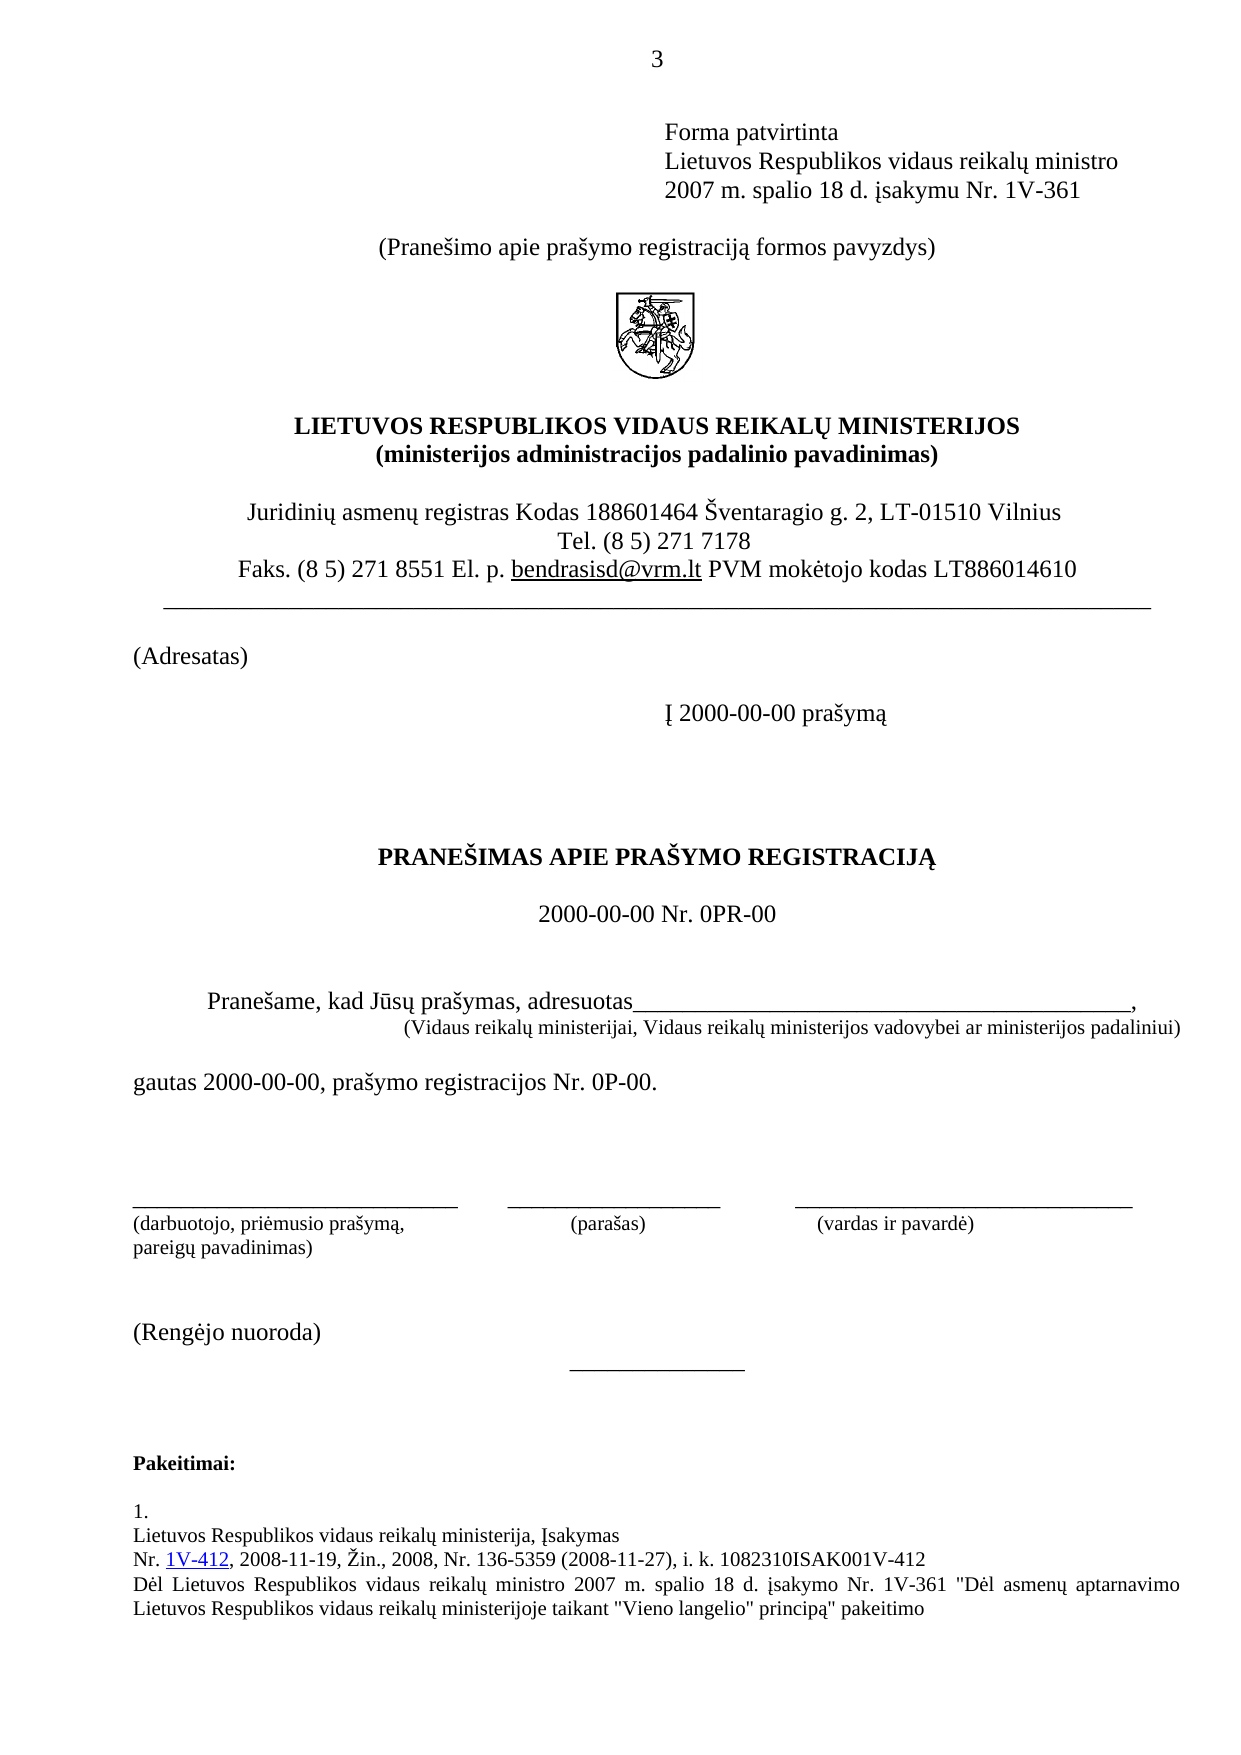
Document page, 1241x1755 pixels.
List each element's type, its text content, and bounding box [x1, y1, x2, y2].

text Lietuvos Respublikos vidaus reikalų ministro [133, 146, 1181, 175]
text LIETUVOS RESPUBLIKOS VIDAUS REIKALŲ MINISTERIJOS [133, 411, 1181, 439]
text (Rengėjo nuoroda) [133, 1317, 1181, 1346]
text PRANEŠIMAS APIE PRAŠYMO REGISTRACIJĄ [133, 842, 1181, 871]
text Nr. 1V-412, 2008-11-19, Žin., 2008, Nr. 136-5359 (2008-11-27), i. k. 1082310ISAK001V-412 [133, 1547, 1181, 1571]
text _______________________________________________________________________________ [133, 583, 1181, 612]
text (Vidaus reikalų ministerijai, Vidaus reikalų ministerijos vadovybei ar ministerijos padaliniui) [133, 1014, 1181, 1039]
text (Pranešimo apie prašymo registraciją formos pavyzdys) [133, 232, 1181, 261]
text gautas 2000-00-00, prašymo registracijos Nr. 0P-00. [133, 1067, 1181, 1096]
text (Adresatas) [133, 641, 1181, 669]
text (darbuotojo, priėmusio prašymą, (parašas) (vardas ir pavardė) [133, 1211, 1181, 1235]
text 2000-00-00 Nr. 0PR-00 [133, 899, 1181, 928]
text Tel. (8 5) 271 7178 [133, 526, 1181, 554]
text Faks. (8 5) 271 8551 El. p. bendrasisd@vrm.lt PVM mokėtojo kodas LT886014610 [133, 554, 1181, 583]
text 1. [133, 1499, 1181, 1523]
text Forma patvirtinta [133, 117, 1181, 146]
text (ministerijos administracijos padalinio pavadinimas) [133, 439, 1181, 468]
text ______________ [133, 1346, 1181, 1374]
text Pranešame, kad Jūsų prašymas, adresuotas , [133, 986, 1181, 1014]
text Į 2000-00-00 prašymą [133, 698, 1181, 727]
text pareigų pavadinimas) [133, 1235, 1181, 1259]
text Pakeitimai: [133, 1451, 1181, 1475]
text Juridinių asmenų registras Kodas 188601464 Šventaragio g. 2, LT-01510 Vilnius [133, 497, 1181, 526]
text Dėl Lietuvos Respublikos vidaus reikalų ministro 2007 m. spalio 18 d. įsakymo Nr. 1V-361 "Dėl asmenų aptarnavimo Lietuvos Respublikos vidaus reikalų ministerijoje taikant "Vieno langelio" principą" pakeitimo [133, 1571, 1181, 1619]
text 2007 m. spalio 18 d. įsakymu Nr. 1V-361 [133, 175, 1181, 204]
text Lietuvos Respublikos vidaus reikalų ministerija, Įsakymas [133, 1523, 1181, 1547]
